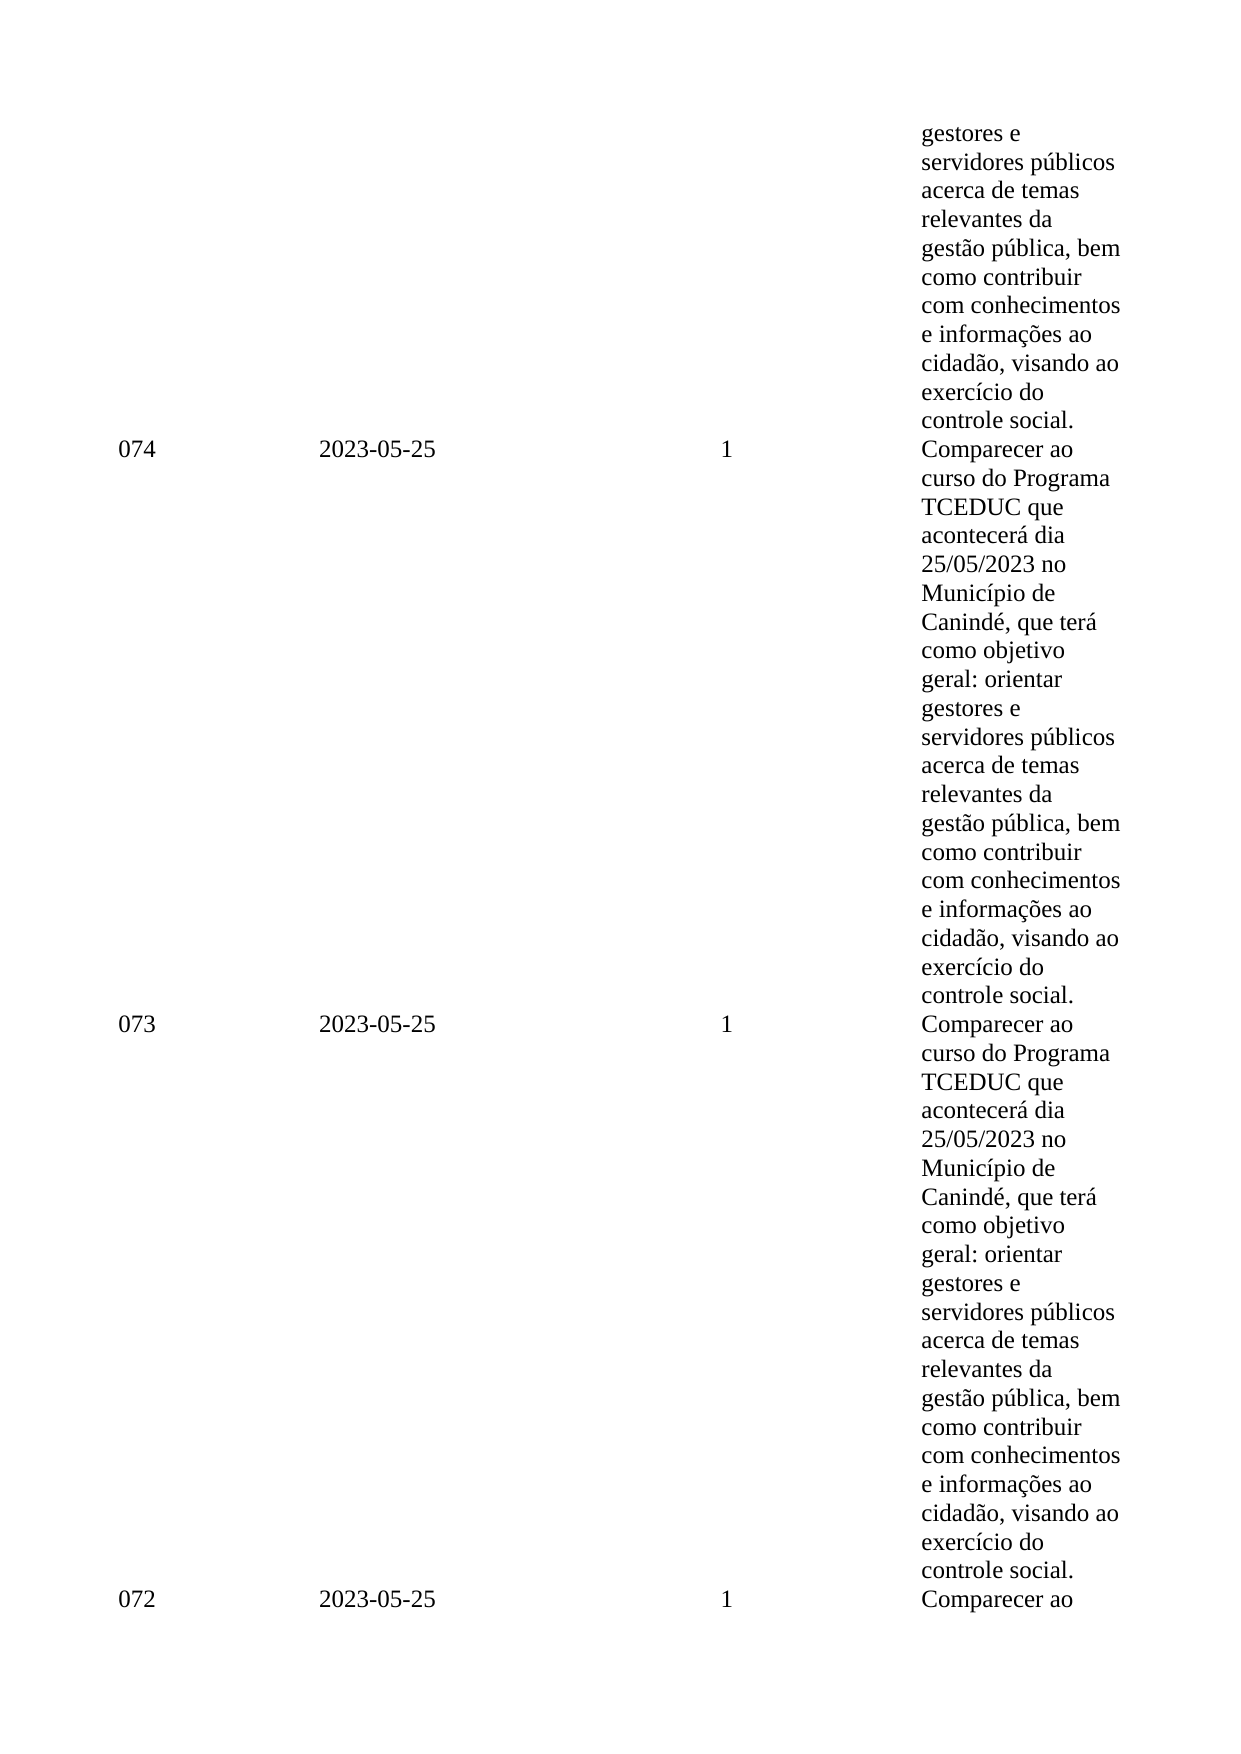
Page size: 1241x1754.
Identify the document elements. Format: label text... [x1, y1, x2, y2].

table_cell [520, 1584, 720, 1613]
table_cell gestores e servidores públicos acerca de temas relevantes da gestão pública, bem como contribuir com conhecimentos e informações ao cidadão, visando ao exercício do controle social. [921, 118, 1122, 434]
table_cell 2023-05-25 [319, 1584, 519, 1613]
table_cell [720, 118, 921, 434]
table_cell [520, 434, 720, 1009]
table_cell 074 [118, 434, 319, 1009]
table_cell [118, 118, 319, 434]
table_cell Comparecer ao curso do Programa TCEDUC que acontecerá dia 25/05/2023 no Município de Canindé, que terá como objetivo geral: orientar gestores e servidores públicos acerca de temas relevantes da gestão pública, bem como contribuir com conhecimentos e informações ao cidadão, visando ao exercício do controle social. [921, 434, 1122, 1009]
table_cell [520, 118, 720, 434]
table_cell 1 [720, 434, 921, 1009]
table_cell 2023-05-25 [319, 434, 519, 1009]
table_cell Comparecer ao [921, 1584, 1122, 1613]
table_cell 2023-05-25 [319, 1009, 519, 1584]
table_cell [319, 118, 519, 434]
table_cell [520, 1009, 720, 1584]
table_cell 1 [720, 1584, 921, 1613]
table_cell 073 [118, 1009, 319, 1584]
table_cell 1 [720, 1009, 921, 1584]
table_cell Comparecer ao curso do Programa TCEDUC que acontecerá dia 25/05/2023 no Município de Canindé, que terá como objetivo geral: orientar gestores e servidores públicos acerca de temas relevantes da gestão pública, bem como contribuir com conhecimentos e informações ao cidadão, visando ao exercício do controle social. [921, 1009, 1122, 1584]
table_cell 072 [118, 1584, 319, 1613]
